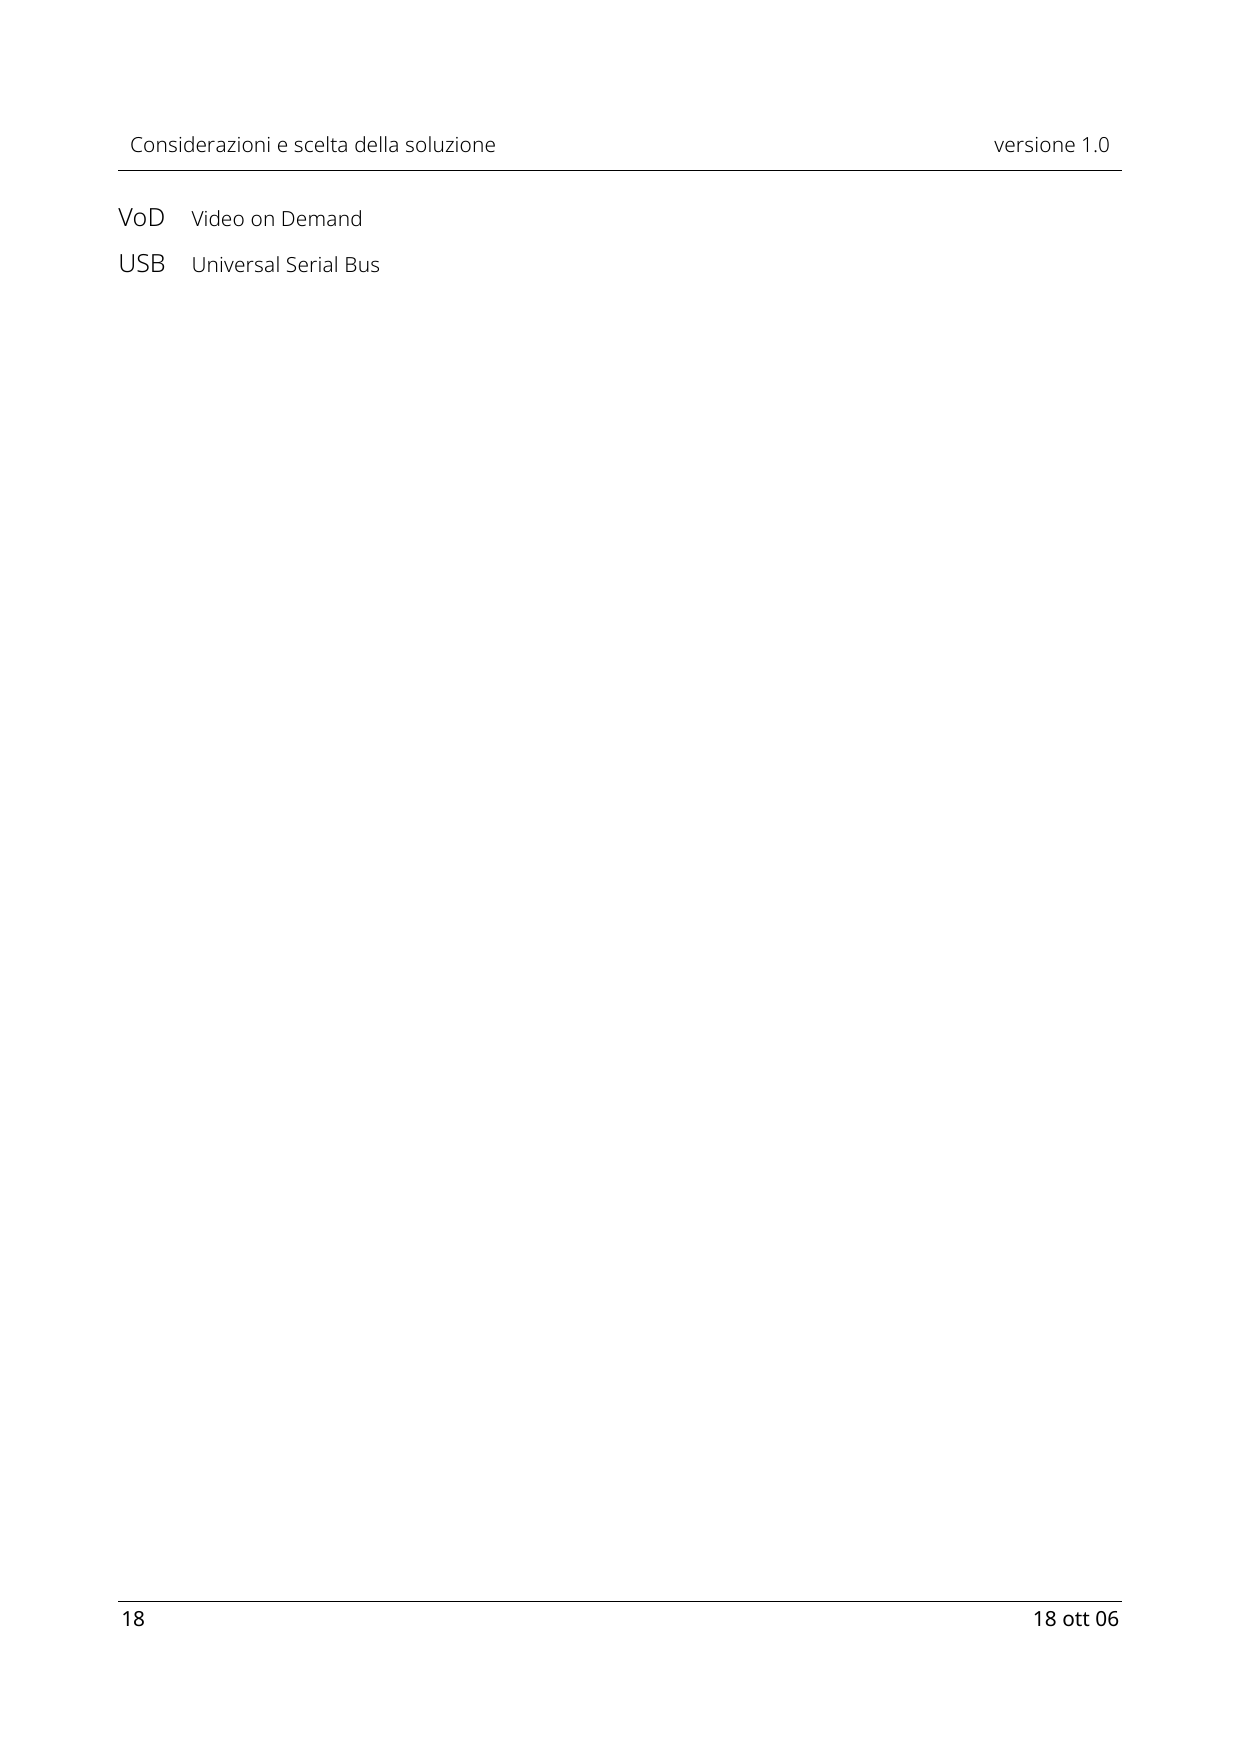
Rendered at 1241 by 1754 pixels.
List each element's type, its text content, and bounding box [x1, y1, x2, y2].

text USB Universal Serial Bus [118, 246, 1122, 280]
text VoD Video on Demand [118, 200, 1122, 234]
